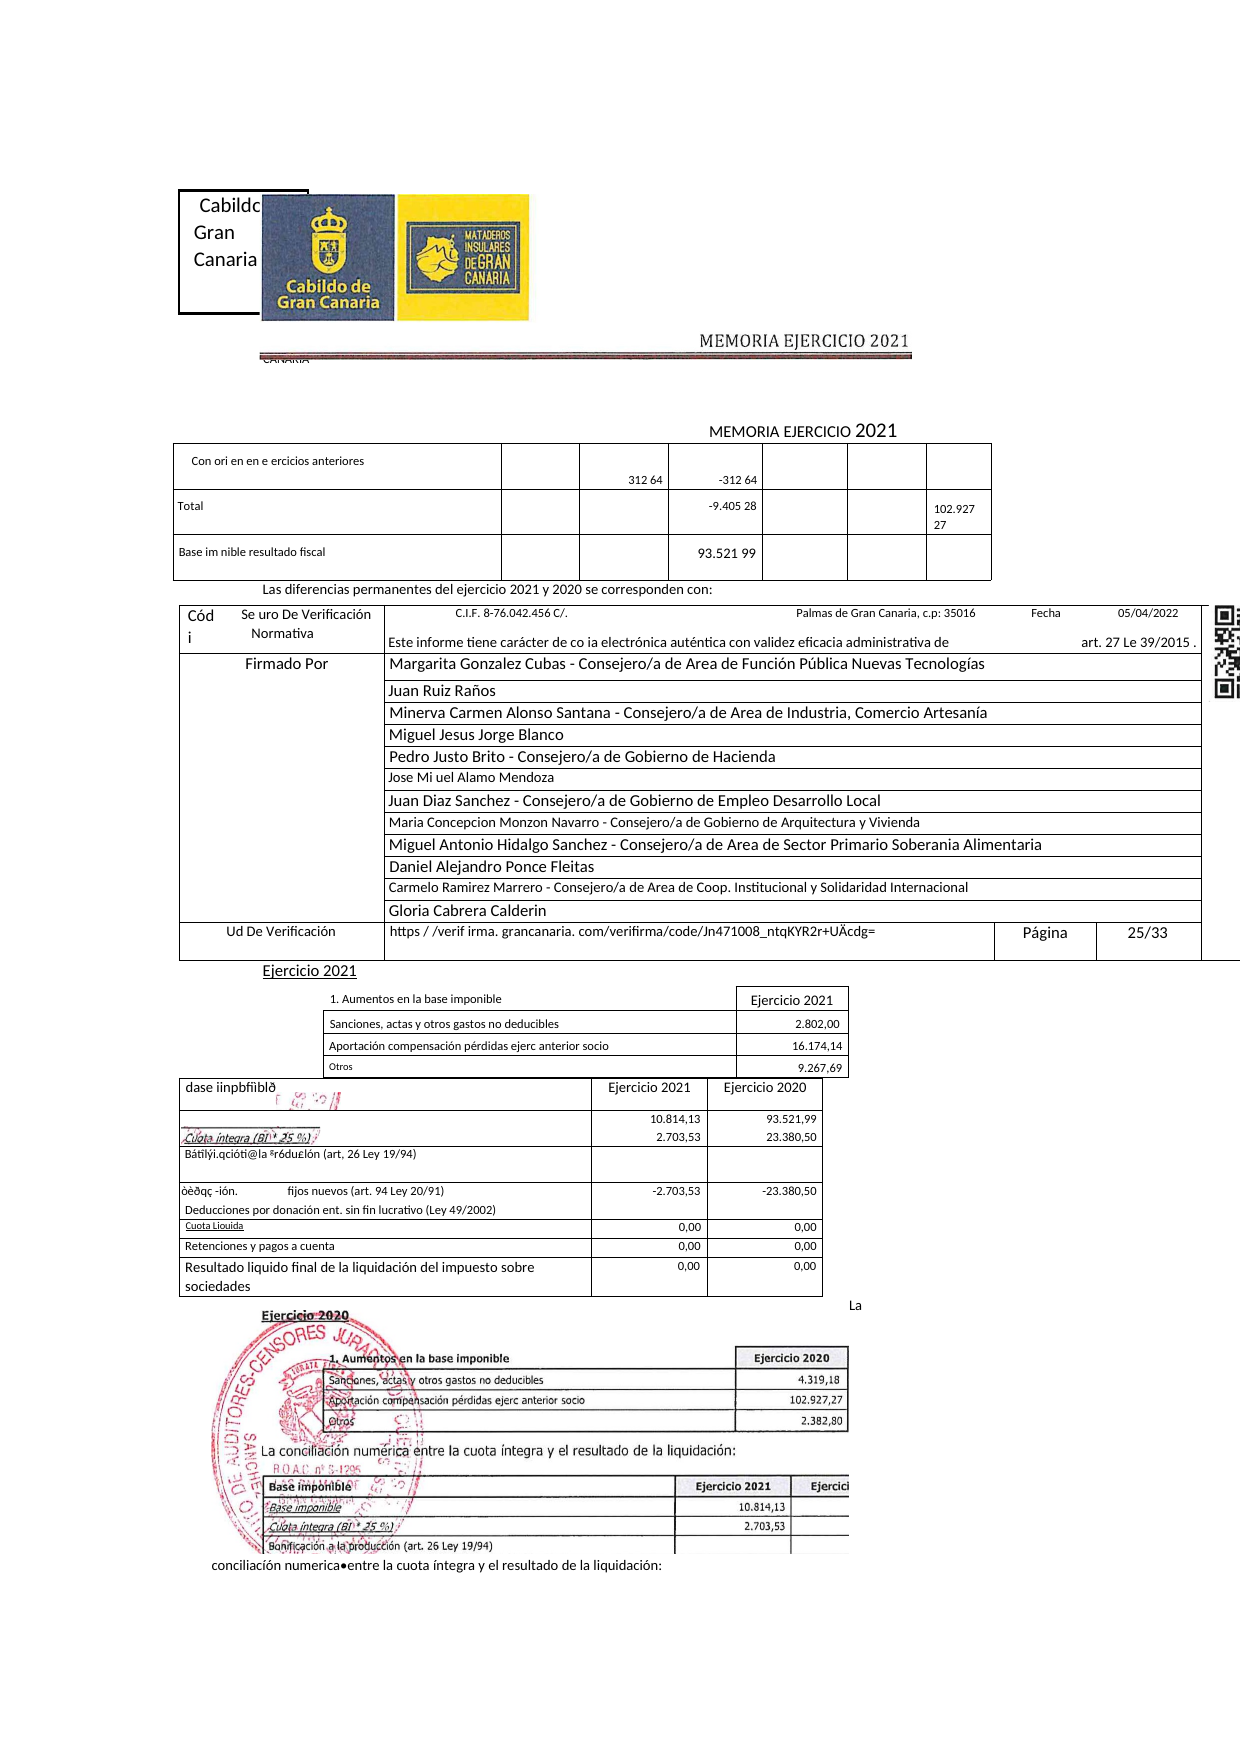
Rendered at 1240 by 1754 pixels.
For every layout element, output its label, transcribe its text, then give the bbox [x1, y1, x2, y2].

table_cell Ud De Verificación [220, 923, 384, 960]
table_cell Maria Concepcion Monzon Navarro - Consejero/a de Gobierno de Arquitectura y Vivienda [385, 813, 1201, 834]
table_cell 16.174,14 [737, 1034, 848, 1055]
table_cell Carmelo Ramirez Marrero - Consejero/a de Area de Coop. Institucional y Solidaridad Internacional [385, 879, 1201, 900]
table_cell Página [995, 923, 1096, 960]
table_header 1. Aumentos en la base imponible [324, 986, 736, 1010]
table_cell [848, 490, 926, 534]
table_cell https / /verif irma. grancanaria. com/verifirma/code/Jn471008_ntqKYR2r+UÄcdg= [385, 923, 994, 960]
table_cell Juan Diaz Sanchez - Consejero/a de Gobierno de Empleo Desarrollo Local [385, 791, 1201, 812]
table_cell 25/33 [1097, 923, 1201, 960]
table_cell 10.814,13 2.703,53 [592, 1111, 707, 1146]
table_cell [502, 490, 579, 534]
table_cell Firmado Por [220, 654, 384, 922]
table_cell 0,00 [708, 1258, 822, 1296]
table_cell 2.802,00 [737, 1011, 848, 1033]
table_header Ejercicio 2021 [737, 987, 848, 1010]
table_header Se uro De Verificación Normativa [220, 606, 384, 652]
table_cell 102.927 27 [927, 490, 991, 534]
table_cell Miguel Antonio Hidalgo Sanchez - Consejero/a de Area de Sector Primario Soberania Alimentaria [385, 835, 1201, 856]
table_cell 0,00 [592, 1220, 707, 1238]
table_cell Otros [324, 1056, 736, 1077]
table_header [1202, 606, 1240, 960]
table_cell -9.405 28 [669, 490, 762, 534]
table_cell -23.380,50 [708, 1183, 822, 1219]
table_cell [848, 535, 926, 580]
table_cell [763, 535, 847, 580]
text La conciliacíón numerica•entre la cuota íntegra y el resultado de la liquidación: [211, 1296, 907, 1574]
table_cell [180, 1111, 591, 1146]
table_cell -2.703,53 [592, 1183, 707, 1219]
table_cell 0,00 [708, 1239, 822, 1257]
table_cell Minerva Carmen Alonso Santana - Consejero/a de Area de Industria, Comercio Artesanía [385, 703, 1201, 724]
table_cell [763, 490, 847, 534]
table_cell [180, 654, 220, 922]
table_cell 0,00 [708, 1220, 822, 1238]
table_cell Pedro Justo Brito - Consejero/a de Gobierno de Hacienda [385, 747, 1201, 768]
table_cell Margarita Gonzalez Cubas - Consejero/a de Area de Función Pública Nuevas Tecnologías [385, 654, 1201, 680]
table_cell [592, 1147, 707, 1182]
table_cell [927, 444, 991, 488]
table_cell Jose Mi uel Alamo Mendoza [385, 769, 1201, 790]
table_cell [580, 535, 668, 580]
table_cell òèðqç -ión. fijos nuevos (art. 94 Ley 20/91) Deducciones por donación ent. sin fin lucrativo (Ley 49/2002) [180, 1183, 591, 1219]
table_cell -312 64 [669, 444, 762, 488]
table_header Códi [180, 606, 220, 652]
table_cell [180, 923, 220, 960]
table_cell [763, 444, 847, 488]
table_cell Daniel Alejandro Ponce Fleitas [385, 857, 1201, 878]
table_cell Base im nible resultado fiscal [174, 535, 501, 580]
table_cell [927, 535, 991, 580]
table_cell Gloria Cabrera Calderin [385, 901, 1201, 922]
table_cell Miguel Jesus Jorge Blanco [385, 725, 1201, 746]
table_cell [502, 444, 579, 488]
table_header dase iinpbfiìblð [180, 1079, 591, 1110]
table_cell 93.521,99 23.380,50 [708, 1111, 822, 1146]
table_cell Resultado liquido final de la liquidación del impuesto sobre sociedades [180, 1258, 591, 1296]
text Ejercicio 2021 [262, 961, 908, 981]
table_cell [708, 1147, 822, 1182]
table_cell Juan Ruiz Raños [385, 681, 1201, 702]
table_cell Retenciones y pagos a cuenta [180, 1239, 591, 1257]
table_header Ejercicio 2020 [708, 1079, 822, 1110]
table_header Ejercicio 2021 [592, 1079, 707, 1110]
table_cell Total [174, 490, 501, 534]
table_cell [502, 535, 579, 580]
table_cell 0,00 [592, 1258, 707, 1296]
table_cell [848, 444, 926, 488]
table_cell Bátîlýi.qcióti@la gr6du£lón (art, 26 Ley 19/94) [180, 1147, 591, 1182]
table_cell Aportación compensación pérdidas ejerc anterior socio [324, 1034, 736, 1055]
table_cell [580, 490, 668, 534]
table_header C.I.F. 8-76.042.456 C/. Palmas de Gran Canaria, c.p: 35016 Fecha 05/04/2022 Este informe tiene carácter de co ia electrónica auténtica con validez eficacia administrativa de art. 27 Le 39/2015 . [385, 606, 1201, 652]
table_cell 9.267,69 [737, 1056, 848, 1077]
text Las diferencias permanentes del ejercicio 2021 y 2020 se corresponden con: [262, 581, 907, 598]
table_cell 93.521 99 [669, 535, 762, 580]
table_cell Cuota Liouida [180, 1220, 591, 1238]
table_cell Con ori en en e ercicios anteriores [174, 444, 501, 488]
table_cell 312 64 [580, 444, 668, 488]
table_cell 0,00 [592, 1239, 707, 1257]
table_cell Sanciones, actas y otros gastos no deducibles [324, 1011, 736, 1033]
